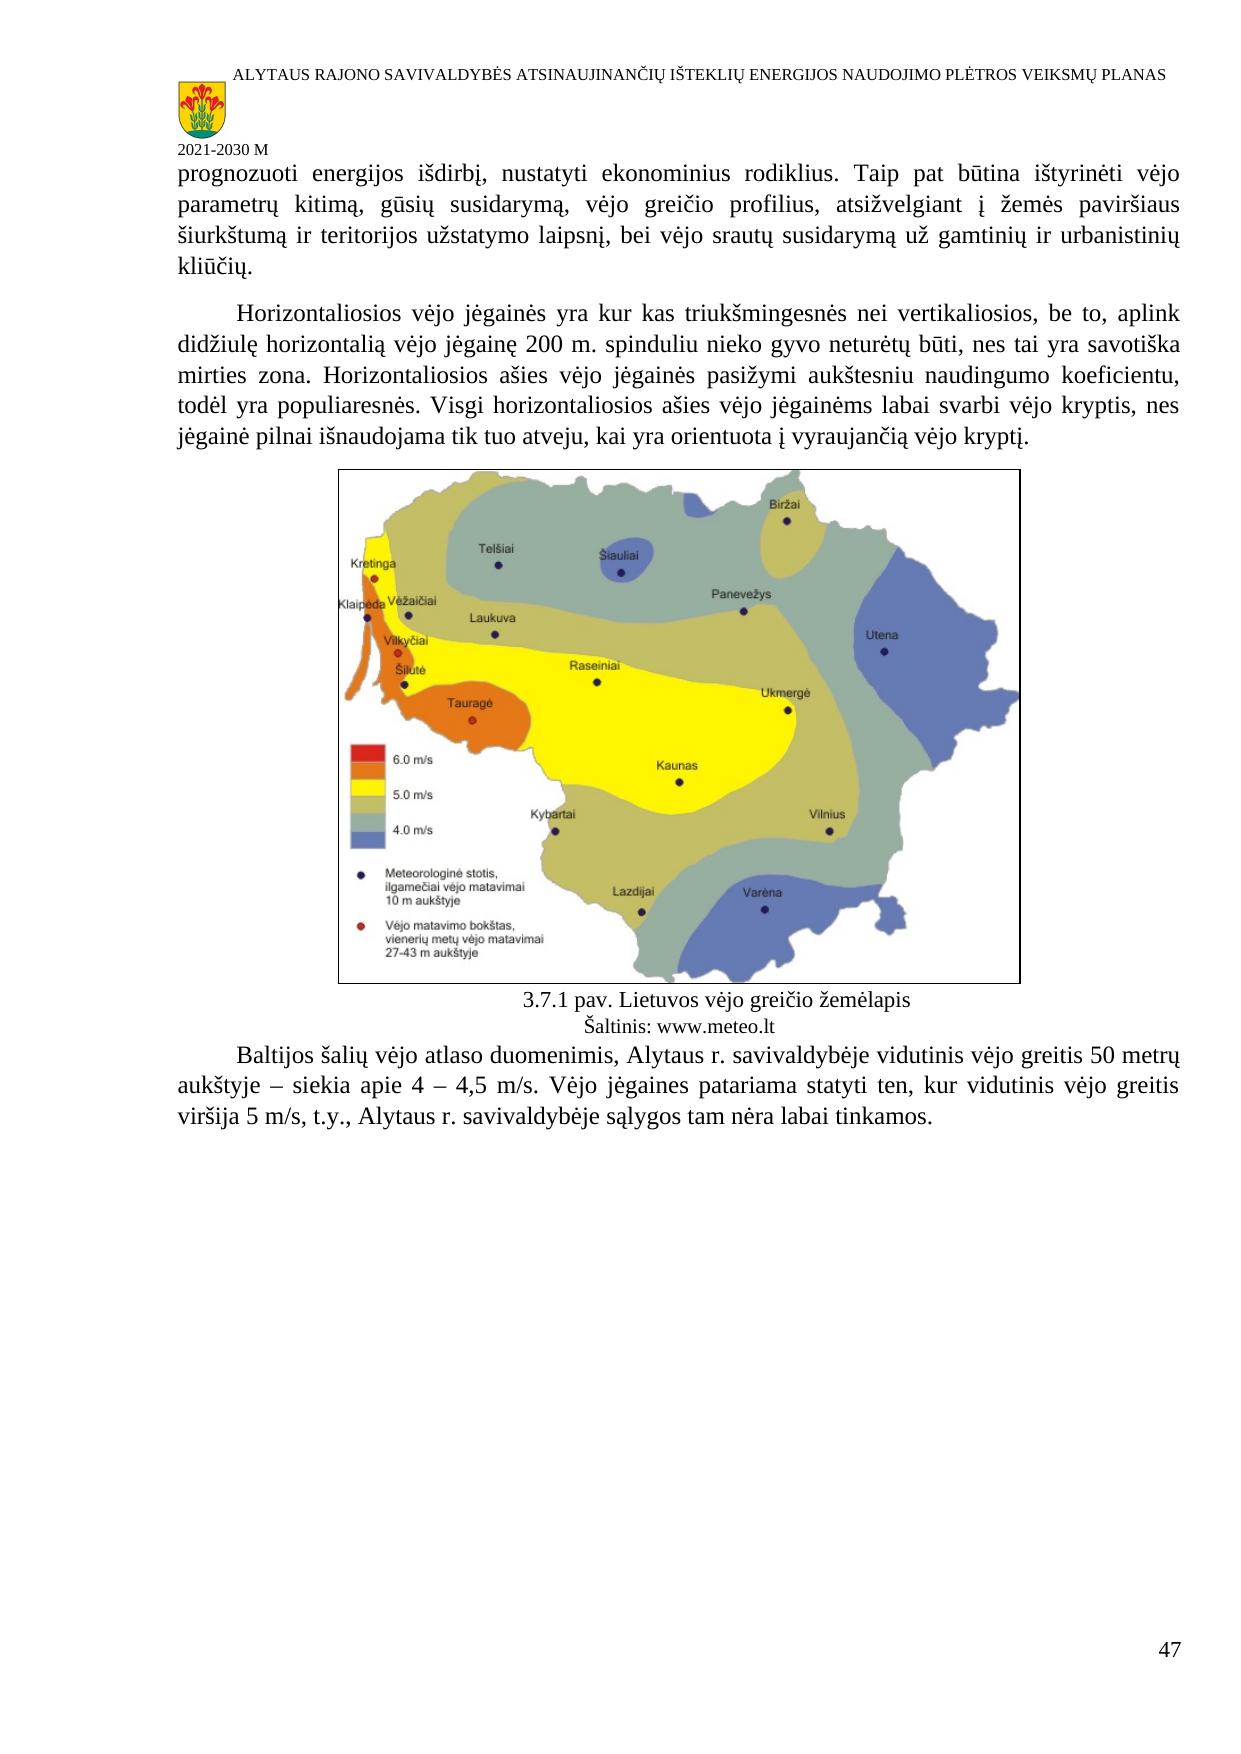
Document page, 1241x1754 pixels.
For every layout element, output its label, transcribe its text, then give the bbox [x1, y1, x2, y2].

text prognozuoti energijos išdirbį, nustatyti ekonominius rodiklius. Taip pat būtina ištyrinėti vėjo parametrų kitimą, gūsių susidarymą, vėjo greičio profilius, atsižvelgiant į žemės paviršiaus šiurkštumą ir teritorijos užstatymo laipsnį, bei vėjo srautų susidarymą už gamtinių ir urbanistinių kliūčių. [177, 158, 1181, 279]
text Horizontaliosios vėjo jėgainės yra kur kas triukšmingesnės nei vertikaliosios, be to, aplink didžiulę horizontalią vėjo jėgainę 200 m. spinduliu nieko gyvo neturėtų būti, nes tai yra savotiška mirties zona. Horizontaliosios ašies vėjo jėgainės pasižymi aukštesniu naudingumo koeficientu, todėl yra populiaresnės. Visgi horizontaliosios ašies vėjo jėgainėms labai svarbi vėjo kryptis, nes jėgainė pilnai išnaudojama tik tuo atveju, kai yra orientuota į vyraujančią vėjo kryptį. [177, 298, 1181, 450]
text Baltijos šalių vėjo atlaso duomenimis, Alytaus r. savivaldybėje vidutinis vėjo greitis 50 metrų aukštyje – siekia apie 4 – 4,5 m/s. Vėjo jėgaines patariama statyti ten, kur vidutinis vėjo greitis viršija 5 m/s, t.y., Alytaus r. savivaldybėje sąlygos tam nėra labai tinkamos. [177, 1040, 1181, 1130]
text 3.7.1 pav. Lietuvos vėjo greičio žemėlapis [252, 986, 1181, 1012]
text Šaltinis: www.meteo.lt [177, 1014, 1181, 1038]
